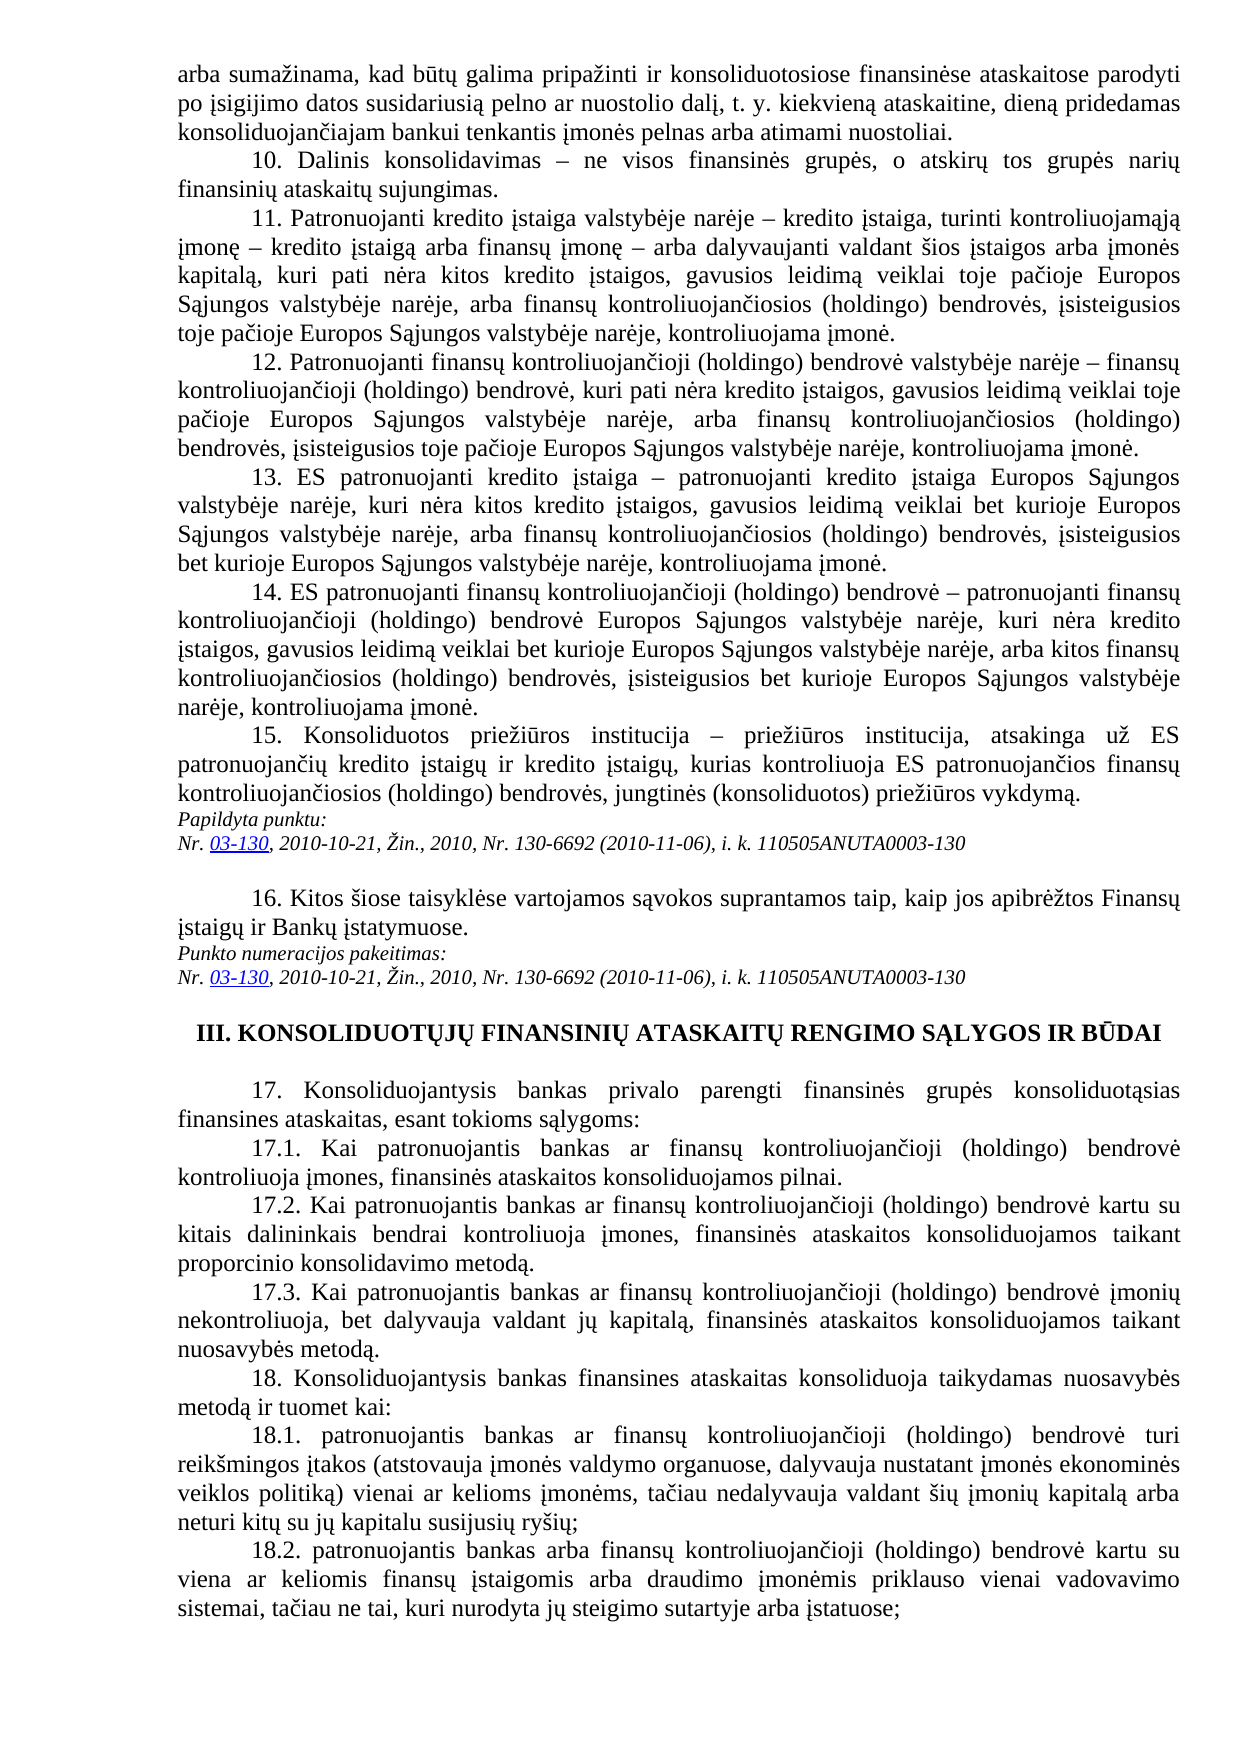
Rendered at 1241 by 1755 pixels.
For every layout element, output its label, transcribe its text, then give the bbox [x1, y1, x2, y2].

text 18.1. patronuojantis bankas ar finansų kontroliuojančioji (holdingo) bendrovė turi reikšmingos įtakos (atstovauja įmonės valdymo organuose, dalyvauja nustatant įmonės ekonominės veiklos politiką) vienai ar kelioms įmonėms, tačiau nedalyvauja valdant šių įmonių kapitalą arba neturi kitų su jų kapitalu susijusių ryšių; [177, 1420, 1181, 1535]
text 12. Patronuojanti finansų kontroliuojančioji (holdingo) bendrovė valstybėje narėje – finansų kontroliuojančioji (holdingo) bendrovė, kuri pati nėra kredito įstaigos, gavusios leidimą veiklai toje pačioje Europos Sąjungos valstybėje narėje, arba finansų kontroliuojančiosios (holdingo) bendrovės, įsisteigusios toje pačioje Europos Sąjungos valstybėje narėje, kontroliuojama įmonė. [177, 347, 1181, 462]
text III. KONSOLIDUOTŲJŲ FINANSINIŲ ATASKAITŲ RENGIMO SĄLYGOS IR BŪDAI [177, 1018, 1181, 1047]
text 15. Konsoliduotos priežiūros institucija – priežiūros institucija, atsakinga už ES patronuojančių kredito įstaigų ir kredito įstaigų, kurias kontroliuoja ES patronuojančios finansų kontroliuojančiosios (holdingo) bendrovės, jungtinės (konsoliduotos) priežiūros vykdymą. [177, 720, 1181, 807]
text 17.3. Kai patronuojantis bankas ar finansų kontroliuojančioji (holdingo) bendrovė įmonių nekontroliuoja, bet dalyvauja valdant jų kapitalą, finansinės ataskaitos konsoliduojamos taikant nuosavybės metodą. [177, 1277, 1181, 1363]
text 17. Konsoliduojantysis bankas privalo parengti finansinės grupės konsoliduotąsias finansines ataskaitas, esant tokioms sąlygoms: [177, 1075, 1181, 1133]
text 17.1. Kai patronuojantis bankas ar finansų kontroliuojančioji (holdingo) bendrovė kontroliuoja įmones, finansinės ataskaitos konsoliduojamos pilnai. [177, 1133, 1181, 1190]
text 13. ES patronuojanti kredito įstaiga – patronuojanti kredito įstaiga Europos Sąjungos valstybėje narėje, kuri nėra kitos kredito įstaigos, gavusios leidimą veiklai bet kurioje Europos Sąjungos valstybėje narėje, arba finansų kontroliuojančiosios (holdingo) bendrovės, įsisteigusios bet kurioje Europos Sąjungos valstybėje narėje, kontroliuojama įmonė. [177, 462, 1181, 577]
text 10. Dalinis konsolidavimas – ne visos finansinės grupės, o atskirų tos grupės narių finansinių ataskaitų sujungimas. [177, 145, 1181, 203]
text 18.2. patronuojantis bankas arba finansų kontroliuojančioji (holdingo) bendrovė kartu su viena ar keliomis finansų įstaigomis arba draudimo įmonėmis priklauso vienai vadovavimo sistemai, tačiau ne tai, kuri nurodyta jų steigimo sutartyje arba įstatuose; [177, 1535, 1181, 1622]
text Nr. 03-130, 2010-10-21, Žin., 2010, Nr. 130-6692 (2010-11-06), i. k. 110505ANUTA0003-130 [177, 831, 1181, 855]
text Papildyta punktu: [177, 807, 1181, 831]
text 16. Kitos šiose taisyklėse vartojamos sąvokos suprantamos taip, kaip jos apibrėžtos Finansų įstaigų ir Bankų įstatymuose. [177, 883, 1181, 941]
text 18. Konsoliduojantysis bankas finansines ataskaitas konsoliduoja taikydamas nuosavybės metodą ir tuomet kai: [177, 1363, 1181, 1420]
text Punkto numeracijos pakeitimas: [177, 941, 1181, 965]
text 17.2. Kai patronuojantis bankas ar finansų kontroliuojančioji (holdingo) bendrovė kartu su kitais dalininkais bendrai kontroliuoja įmones, finansinės ataskaitos konsoliduojamos taikant proporcinio konsolidavimo metodą. [177, 1190, 1181, 1277]
text 11. Patronuojanti kredito įstaiga valstybėje narėje – kredito įstaiga, turinti kontroliuojamąją įmonę – kredito įstaigą arba finansų įmonę – arba dalyvaujanti valdant šios įstaigos arba įmonės kapitalą, kuri pati nėra kitos kredito įstaigos, gavusios leidimą veiklai toje pačioje Europos Sąjungos valstybėje narėje, arba finansų kontroliuojančiosios (holdingo) bendrovės, įsisteigusios toje pačioje Europos Sąjungos valstybėje narėje, kontroliuojama įmonė. [177, 203, 1181, 347]
text Nr. 03-130, 2010-10-21, Žin., 2010, Nr. 130-6692 (2010-11-06), i. k. 110505ANUTA0003-130 [177, 965, 1181, 989]
text 14. ES patronuojanti finansų kontroliuojančioji (holdingo) bendrovė – patronuojanti finansų kontroliuojančioji (holdingo) bendrovė Europos Sąjungos valstybėje narėje, kuri nėra kredito įstaigos, gavusios leidimą veiklai bet kurioje Europos Sąjungos valstybėje narėje, arba kitos finansų kontroliuojančiosios (holdingo) bendrovės, įsisteigusios bet kurioje Europos Sąjungos valstybėje narėje, kontroliuojama įmonė. [177, 577, 1181, 720]
text arba sumažinama, kad būtų galima pripažinti ir konsoliduotosiose finansinėse ataskaitose parodyti po įsigijimo datos susidariusią pelno ar nuostolio dalį, t. y. kiekvieną ataskaitine, dieną pridedamas konsoliduojančiajam bankui tenkantis įmonės pelnas arba atimami nuostoliai. [177, 59, 1181, 145]
